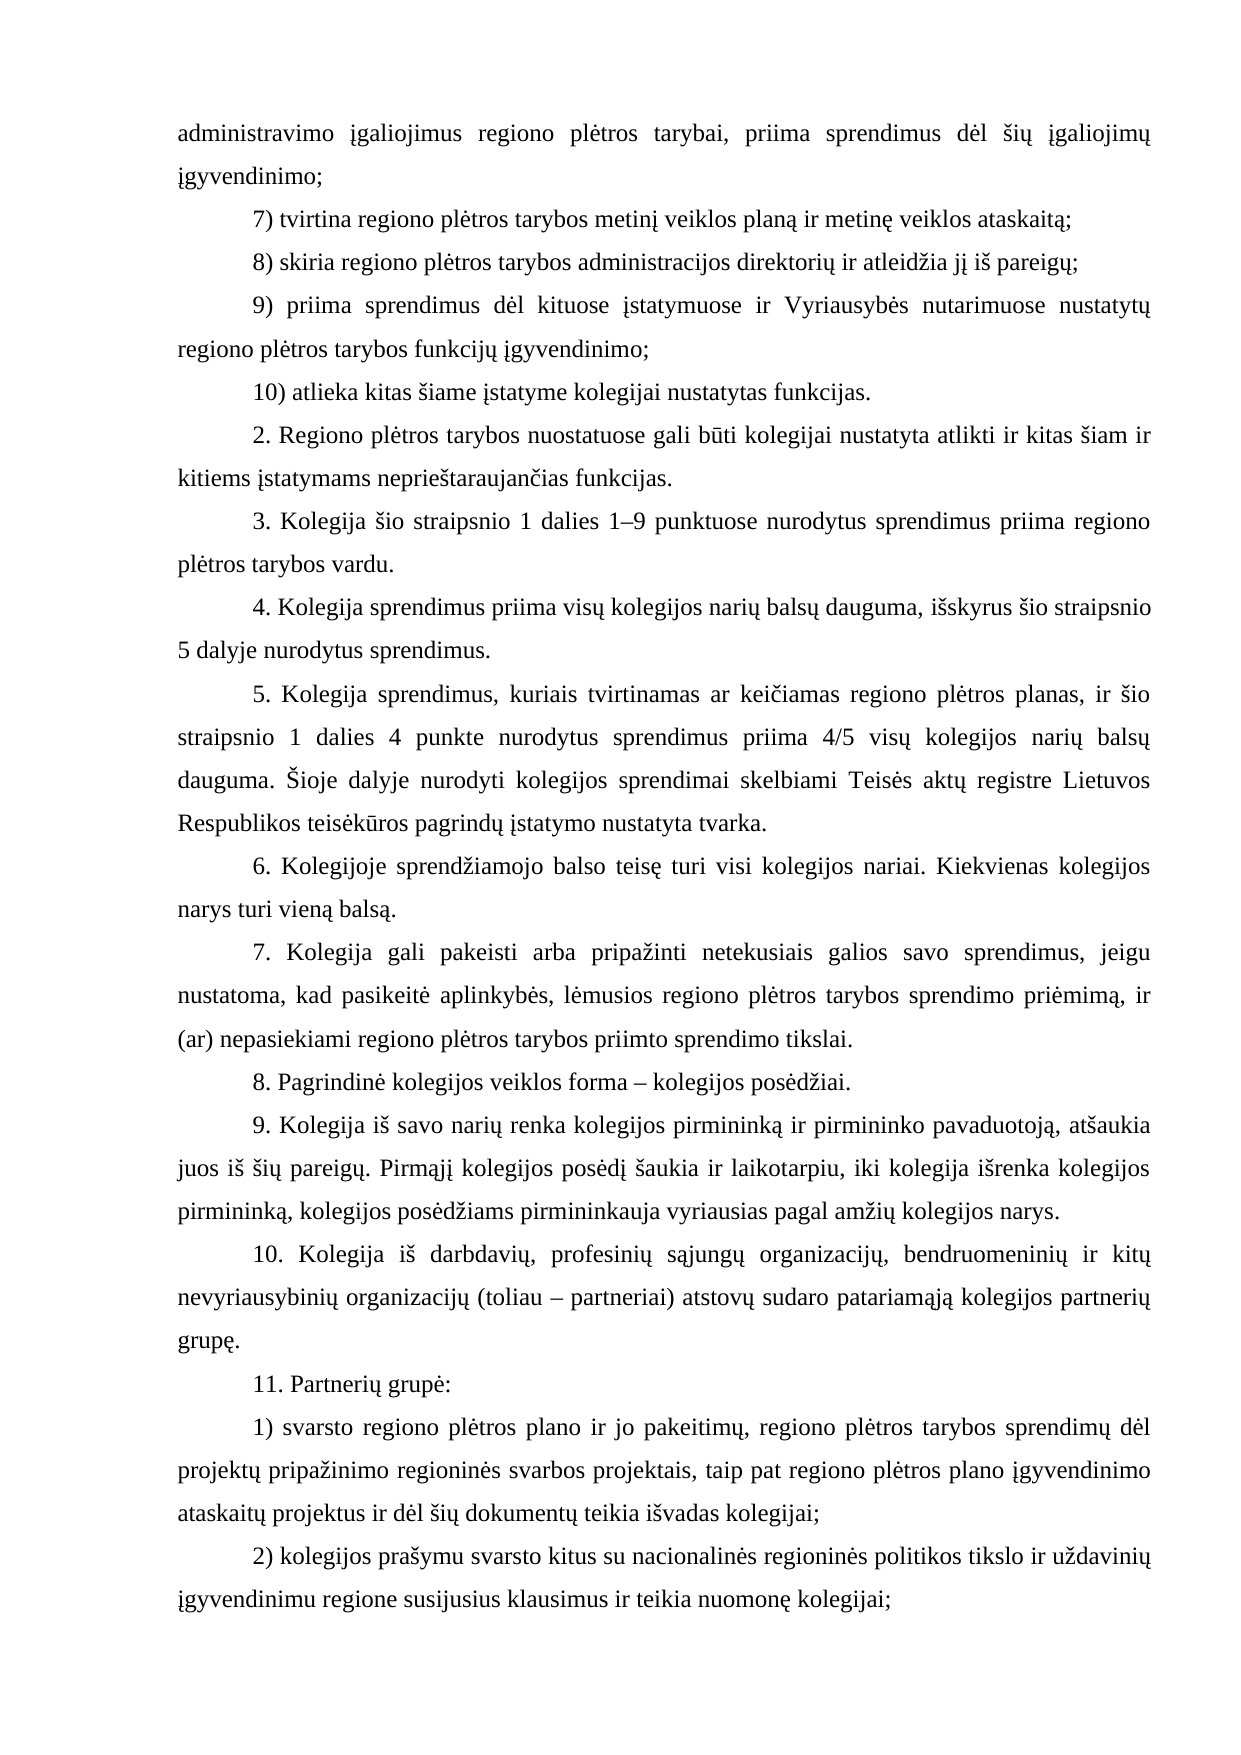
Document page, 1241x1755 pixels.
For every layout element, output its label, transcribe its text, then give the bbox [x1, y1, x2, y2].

text 2) kolegijos prašymu svarsto kitus su nacionalinės regioninės politikos tikslo ir uždavinių įgyvendinimu regione susijusius klausimus ir teikia nuomonę kolegijai; [177, 1541, 1152, 1613]
text 10) atlieka kitas šiame įstatyme kolegijai nustatytas funkcijas. [177, 377, 1152, 406]
text 8) skiria regiono plėtros tarybos administracijos direktorių ir atleidžia jį iš pareigų; [177, 247, 1152, 276]
text 10. Kolegija iš darbdavių, profesinių sąjungų organizacijų, bendruomeninių ir kitų nevyriausybinių organizacijų (toliau – partneriai) atstovų sudaro patariamąją kolegijos partnerių grupę. [177, 1239, 1152, 1354]
text 7. Kolegija gali pakeisti arba pripažinti netekusiais galios savo sprendimus, jeigu nustatoma, kad pasikeitė aplinkybės, lėmusios regiono plėtros tarybos sprendimo priėmimą, ir (ar) nepasiekiami regiono plėtros tarybos priimto sprendimo tikslai. [177, 937, 1152, 1052]
text 9. Kolegija iš savo narių renka kolegijos pirmininką ir pirmininko pavaduotoją, atšaukia juos iš šių pareigų. Pirmąjį kolegijos posėdį šaukia ir laikotarpiu, iki kolegija išrenka kolegijos pirmininką, kolegijos posėdžiams pirmininkauja vyriausias pagal amžių kolegijos narys. [177, 1110, 1152, 1225]
text 9) priima sprendimus dėl kituose įstatymuose ir Vyriausybės nutarimuose nustatytų regiono plėtros tarybos funkcijų įgyvendinimo; [177, 291, 1152, 362]
text 4. Kolegija sprendimus priima visų kolegijos narių balsų dauguma, išskyrus šio straipsnio 5 dalyje nurodytus sprendimus. [177, 592, 1152, 664]
text 1) svarsto regiono plėtros plano ir jo pakeitimų, regiono plėtros tarybos sprendimų dėl projektų pripažinimo regioninės svarbos projektais, taip pat regiono plėtros plano įgyvendinimo ataskaitų projektus ir dėl šių dokumentų teikia išvadas kolegijai; [177, 1412, 1152, 1527]
text 5. Kolegija sprendimus, kuriais tvirtinamas ar keičiamas regiono plėtros planas, ir šio straipsnio 1 dalies 4 punkte nurodytus sprendimus priima 4/5 visų kolegijos narių balsų dauguma. Šioje dalyje nurodyti kolegijos sprendimai skelbiami Teisės aktų registre Lietuvos Respublikos teisėkūros pagrindų įstatymo nustatyta tvarka. [177, 679, 1152, 837]
text 6. Kolegijoje sprendžiamojo balso teisę turi visi kolegijos nariai. Kiekvienas kolegijos narys turi vieną balsą. [177, 851, 1152, 923]
text 3. Kolegija šio straipsnio 1 dalies 1–9 punktuose nurodytus sprendimus priima regiono plėtros tarybos vardu. [177, 506, 1152, 578]
text 7) tvirtina regiono plėtros tarybos metinį veiklos planą ir metinę veiklos ataskaitą; [177, 204, 1152, 233]
text administravimo įgaliojimus regiono plėtros tarybai, priima sprendimus dėl šių įgaliojimų įgyvendinimo; [177, 118, 1152, 190]
text 2. Regiono plėtros tarybos nuostatuose gali būti kolegijai nustatyta atlikti ir kitas šiam ir kitiems įstatymams neprieštaraujančias funkcijas. [177, 420, 1152, 492]
text 11. Partnerių grupė: [177, 1369, 1152, 1397]
text 8. Pagrindinė kolegijos veiklos forma – kolegijos posėdžiai. [177, 1067, 1152, 1096]
